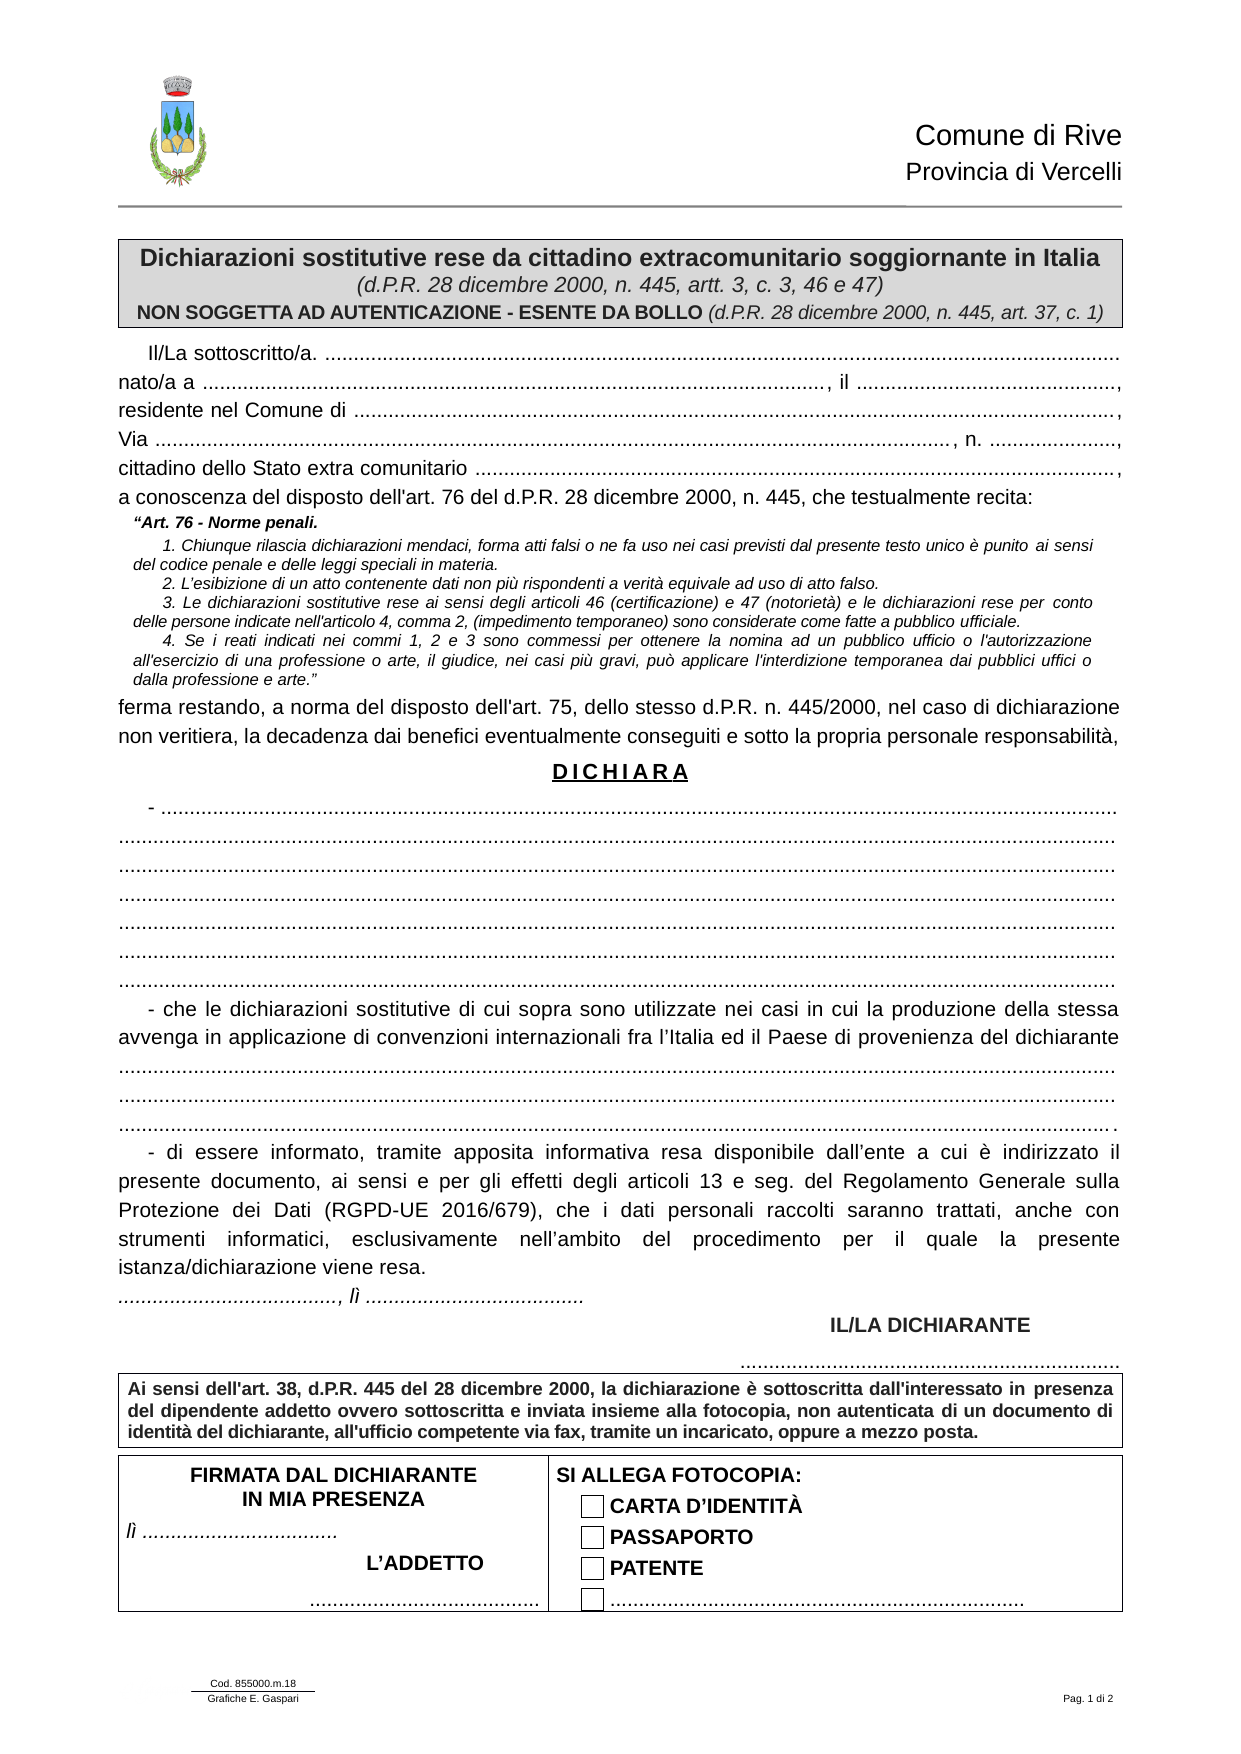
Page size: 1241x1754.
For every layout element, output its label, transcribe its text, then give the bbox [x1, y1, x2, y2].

text Comune di Rive [229, 118, 1122, 152]
text [118, 118, 127, 152]
text DICHIARA [118, 759, 1122, 784]
text ............................................................................................................................................................................. [118, 939, 1122, 963]
text .................................................................. [738, 1349, 1122, 1373]
table_header FIRMATA DAL DICHIARANTE IN MIA PRESENZA lì .................................. L’ADDETTO ........................................ [119, 1456, 548, 1611]
text 1. Chiunque rilascia dichiarazioni mendaci, forma atti falsi o ne fa uso nei casi previsti dal presente testo unico è punito ai sensi del codice penale e delle leggi speciali in materia. [133, 535, 1093, 574]
text - ...................................................................................................................................................................... [118, 795, 1122, 819]
text ......................................, lì ...................................... [118, 1284, 1122, 1308]
table_header Dichiarazioni sostitutive rese da cittadino extracomunitario soggiornante in Italia (d.P.R. 28 dicembre 2000, n. 445, artt. 3, c. 3, 46 e 47) NON SOGGETTA AD AUTENTICAZIONE - ESENTE DA BOLLO (d.P.R. 28 dicembre 2000, n. 445, art. 37, c. 1) [119, 240, 1122, 327]
text ............................................................................................................................................................................. [118, 910, 1122, 934]
text 2. L’esibizione di un atto contenente dati non più rispondenti a verità equivale ad uso di atto falso. [133, 574, 1093, 593]
text 4. Se i reati indicati nei commi 1, 2 e 3 sono commessi per ottenere la nomina ad un pubblico ufficio o l'autorizzazione all'esercizio di una professione o arte, il giudice, nei casi più gravi, può applicare l'interdizione temporanea dai pubblici uffici o dalla professione e arte.” [133, 631, 1093, 689]
text IL/LA DICHIARANTE [738, 1313, 1122, 1337]
text ............................................................................................................................................................................. [118, 881, 1122, 905]
text Provincia di Vercelli [229, 157, 1122, 185]
text - di essere informato, tramite apposita informativa resa disponibile dall’ente a cui è indirizzato il presente documento, ai sensi e per gli effetti degli articoli 13 e seg. del Regolamento Generale sulla Protezione dei Dati (RGPD-UE 2016/679), che i dati personali raccolti saranno trattati, anche con strumenti informatici, esclusivamente nell’ambito del procedimento per il quale la presente istanza/dichiarazione viene resa. [118, 1140, 1122, 1279]
text “Art. 76 - Norme penali. [133, 513, 1093, 532]
picture [127, 66, 229, 197]
text - che le dichiarazioni sostitutive di cui sopra sono utilizzate nei casi in cui la produzione della stessa avvenga in applicazione di convenzioni internazionali fra l’Italia ed il Paese di provenienza del dichiarante ............................................................................................................................................................................. ............................................................................................................................................................................. ............................................................................................................................................................................. [118, 996, 1122, 1135]
text ............................................................................................................................................................................. [118, 968, 1122, 992]
text 3. Le dichiarazioni sostitutive rese ai sensi degli articoli 46 (certificazione) e 47 (notorietà) e le dichiarazioni rese per conto delle persone indicate nell'articolo 4, comma 2, (impedimento temporaneo) sono considerate come fatte a pubblico ufficiale. [133, 593, 1093, 631]
text ............................................................................................................................................................................. [118, 853, 1122, 877]
text Il/La sottoscritto/a. .......................................................................................................................................... nato/a a ............................................................................................................, il ............................................., residente nel Comune di ...................................................................................................................................., Via .........................................................................................................................................., n. ......................, cittadino dello Stato extra comunitario ..............................................................................................................., a conoscenza del disposto dell'art. 76 del d.P.R. 28 dicembre 2000, n. 445, che testualmente recita: [118, 341, 1122, 508]
text ............................................................................................................................................................................. [118, 824, 1122, 848]
table_header Ai sensi dell'art. 38, d.P.R. 445 del 28 dicembre 2000, la dichiarazione è sottoscritta dall'interessato in presenza del dipendente addetto ovvero sottoscritta e inviata insieme alla fotocopia, non autenticata di un documento di identità del dichiarante, all'ufficio competente via fax, tramite un incaricato, oppure a mezzo posta. [119, 1374, 1122, 1447]
text ferma restando, a norma del disposto dell'art. 75, dello stesso d.P.R. n. 445/2000, nel caso di dichiarazione non veritiera, la decadenza dai benefici eventualmente conseguiti e sotto la propria personale responsabilità, [118, 695, 1122, 748]
table_header SI ALLEGA FOTOCOPIA: CARTA D’IDENTITÀ PASSAPORTO PATENTE ........................................................................ [549, 1456, 1122, 1611]
